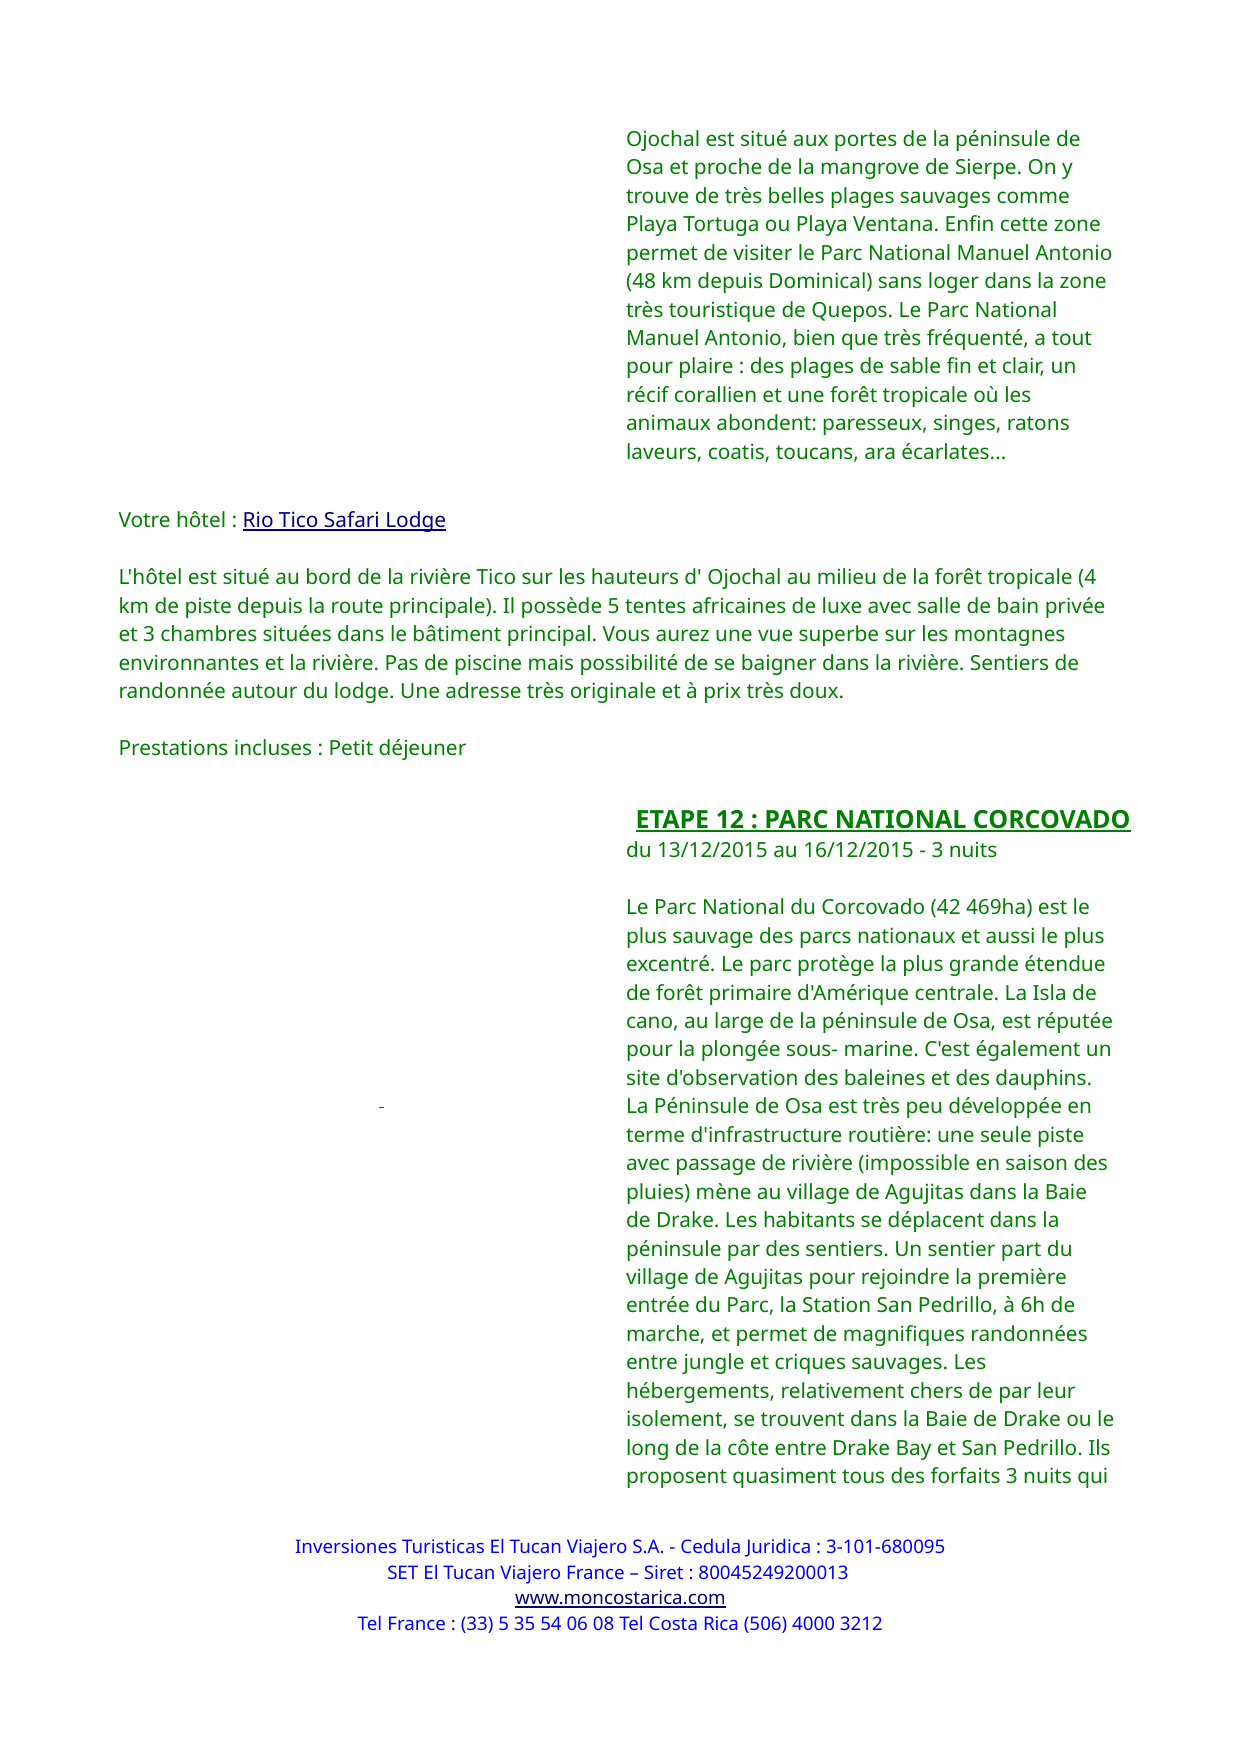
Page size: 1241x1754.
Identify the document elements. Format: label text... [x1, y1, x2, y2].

table_header ETAPE 12 : PARC NATIONAL CORCOVADO du 13/12/2015 au 16/12/2015 - 3 nuits Le Parc National du Corcovado (42 469ha) est le plus sauvage des parcs nationaux et aussi le plus excentré. Le parc protège la plus grande étendue de forêt primaire d'Amérique centrale. La Isla de cano, au large de la péninsule de Osa, est réputée pour la plongée sous- marine. C'est également un site d'observation des baleines et des dauphins. La Péninsule de Osa est très peu développée en terme d'infrastructure routière: une seule piste avec passage de rivière (impossible en saison des pluies) mène au village de Agujitas dans la Baie de Drake. Les habitants se déplacent dans la péninsule par des sentiers. Un sentier part du village de Agujitas pour rejoindre la première entrée du Parc, la Station San Pedrillo, à 6h de marche, et permet de magnifiques randonnées entre jungle et criques sauvages. Les hébergements, relativement chers de par leur isolement, se trouvent dans la Baie de Drake ou le long de la côte entre Drake Bay et San Pedrillo. Ils proposent quasiment tous des forfaits 3 nuits qui incluent un accès en bateau depuis le port de Sierpe, l'hébergement, les repas et 2 excursions (Parc National et Isla de Cano). [620, 796, 1122, 1495]
table_header [118, 118, 620, 471]
text L'hôtel est situé au bord de la rivière Tico sur les hauteurs d' Ojochal au milieu de la forêt tropicale (4 km de piste depuis la route principale). Il possède 5 tentes africaines de luxe avec salle de bain privée et 3 chambres situées dans le bâtiment principal. Vous aurez une vue superbe sur les montagnes environnantes et la rivière. Pas de piscine mais possibilité de se baigner dans la rivière. Sentiers de randonnée autour du lodge. Une adresse très originale et à prix très doux. [118, 562, 1122, 704]
table_header [118, 796, 620, 1495]
text Prestations incluses : Petit déjeuner [118, 733, 1122, 762]
table_header Ojochal est situé aux portes de la péninsule de Osa et proche de la mangrove de Sierpe. On y trouve de très belles plages sauvages comme Playa Tortuga ou Playa Ventana. Enfin cette zone permet de visiter le Parc National Manuel Antonio (48 km depuis Dominical) sans loger dans la zone très touristique de Quepos. Le Parc National Manuel Antonio, bien que très fréquenté, a tout pour plaire : des plages de sable fin et clair, un récif corallien et une forêt tropicale où les animaux abondent: paresseux, singes, ratons laveurs, coatis, toucans, ara écarlates... [620, 118, 1122, 471]
text Votre hôtel : Rio Tico Safari Lodge [118, 505, 1122, 533]
